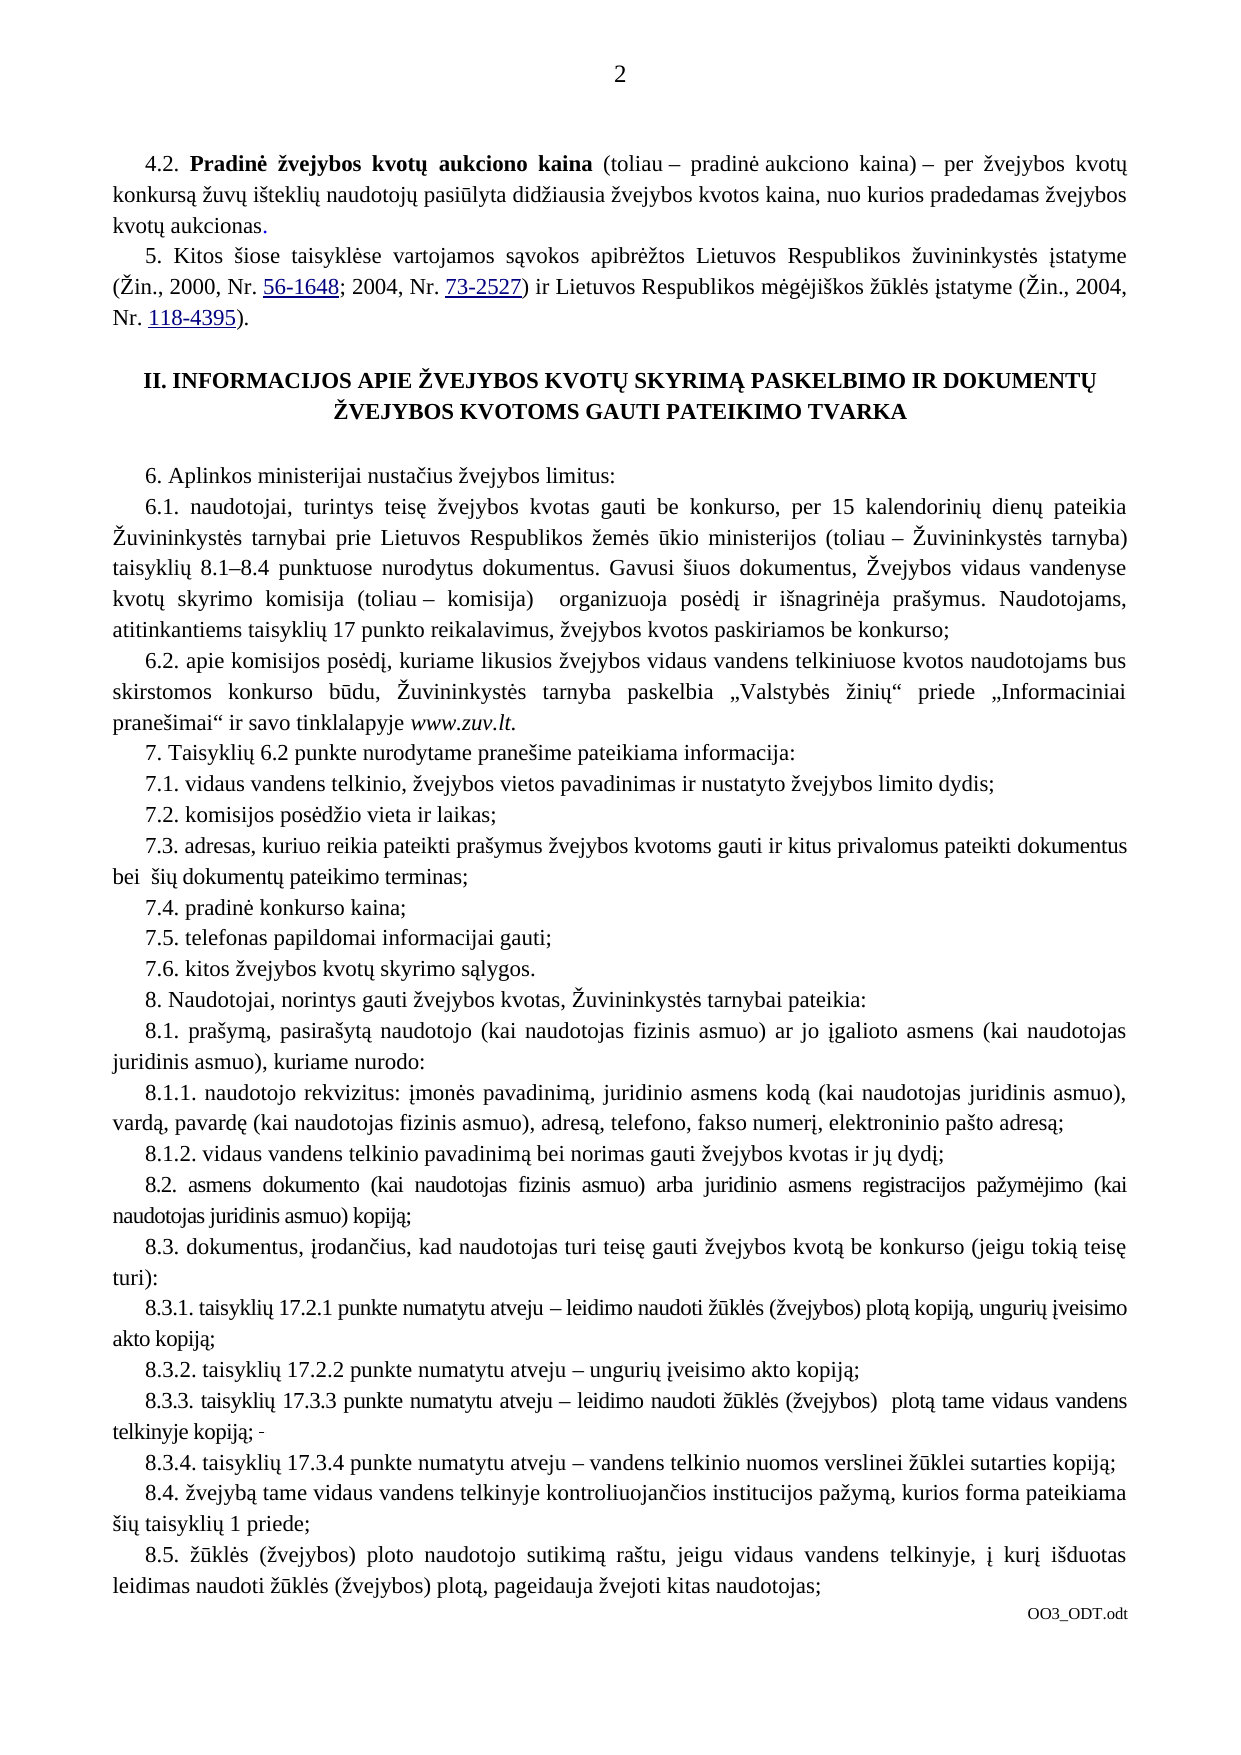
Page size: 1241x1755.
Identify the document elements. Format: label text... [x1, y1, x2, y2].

text 8.1.1. naudotojo rekvizitus: įmonės pavadinimą, juridinio asmens kodą (kai naudotojas juridinis asmuo), vardą, pavardę (kai naudotojas fizinis asmuo), adresą, telefono, fakso numerį, elektroninio pašto adresą; [112, 1078, 1128, 1136]
text 5. Kitos šiose taisyklėse vartojamos sąvokos apibrėžtos Lietuvos Respublikos žuvininkystės įstatyme (Žin., 2000, Nr. 56-1648; 2004, Nr. 73-2527) ir Lietuvos Respublikos mėgėjiškos žūklės įstatyme (Žin., 2004, Nr. 118-4395). [112, 242, 1128, 331]
text 8.1.2. vidaus vandens telkinio pavadinimą bei norimas gauti žvejybos kvotas ir jų dydį; [112, 1140, 1128, 1167]
text 6. Aplinkos ministerijai nustačius žvejybos limitus: [112, 462, 1128, 488]
text 7.2. komisijos posėdžio vieta ir laikas; [112, 801, 1128, 827]
text 7.4. pradinė konkurso kaina; [112, 893, 1128, 920]
text 8.5. žūklės (žvejybos) ploto naudotojo sutikimą raštu, jeigu vidaus vandens telkinyje, į kurį išduotas leidimas naudoti žūklės (žvejybos) plotą, pageidauja žvejoti kitas naudotojas; [112, 1541, 1128, 1598]
text 8.1. prašymą, pasirašytą naudotojo (kai naudotojas fizinis asmuo) ar jo įgalioto asmens (kai naudotojas juridinis asmuo), kuriame nurodo: [112, 1017, 1128, 1074]
text II. Informacijos apie žvejybos kvotų skyrimą PASKELBIMo ir Dokumentų Žvejybos kvotoms gauti pateikimo tvarka [112, 368, 1128, 425]
text 8.3.3. taisyklių 17.3.3 punkte numatytu atveju – leidimo naudoti žūklės (žvejybos) plotą tame vidaus vandens telkinyje kopiją; [112, 1387, 1128, 1444]
text 8.3. dokumentus, įrodančius, kad naudotojas turi teisę gauti žvejybos kvotą be konkurso (jeigu tokią teisę turi): [112, 1233, 1128, 1290]
text 7. Taisyklių 6.2 punkte nurodytame pranešime pateikiama informacija: [112, 739, 1128, 766]
text 6.1. naudotojai, turintys teisę žvejybos kvotas gauti be konkurso, per 15 kalendorinių dienų pateikia Žuvininkystės tarnybai prie Lietuvos Respublikos žemės ūkio ministerijos (toliau – Žuvininkystės tarnyba) taisyklių 8.1–8.4 punktuose nurodytus dokumentus. Gavusi šiuos dokumentus, Žvejybos vidaus vandenyse kvotų skyrimo komisija (toliau – komisija) organizuoja posėdį ir išnagrinėja prašymus. Naudotojams, atitinkantiems taisyklių 17 punkto reikalavimus, žvejybos kvotos paskiriamos be konkurso; [112, 493, 1128, 642]
text 8.4. žvejybą tame vidaus vandens telkinyje kontroliuojančios institucijos pažymą, kurios forma pateikiama šių taisyklių 1 priede; [112, 1479, 1128, 1537]
text 4.2. Pradinė žvejybos kvotų aukciono kaina (toliau – pradinė aukciono kaina) – per žvejybos kvotų konkursą žuvų išteklių naudotojų pasiūlyta didžiausia žvejybos kvotos kaina, nuo kurios pradedamas žvejybos kvotų aukcionas. [112, 150, 1128, 238]
text 8.2. asmens dokumento (kai naudotojas fizinis asmuo) arba juridinio asmens registracijos pažymėjimo (kai naudotojas juridinis asmuo) kopiją; [112, 1171, 1128, 1228]
text 7.5. telefonas papildomai informacijai gauti; [112, 924, 1128, 951]
text 6.2. apie komisijos posėdį, kuriame likusios žvejybos vidaus vandens telkiniuose kvotos naudotojams bus skirstomos konkurso būdu, Žuvininkystės tarnyba paskelbia „Valstybės žinių“ priede „Informaciniai pranešimai“ ir savo tinklalapyje www.zuv.lt. [112, 647, 1128, 735]
text 8.3.2. taisyklių 17.2.2 punkte numatytu atveju – ungurių įveisimo akto kopiją; [112, 1356, 1128, 1382]
text 8.3.1. taisyklių 17.2.1 punkte numatytu atveju – leidimo naudoti žūklės (žvejybos) plotą kopiją, ungurių įveisimo akto kopiją; [112, 1294, 1128, 1352]
text 7.1. vidaus vandens telkinio, žvejybos vietos pavadinimas ir nustatyto žvejybos limito dydis; [112, 770, 1128, 797]
text 7.3. adresas, kuriuo reikia pateikti prašymus žvejybos kvotoms gauti ir kitus privalomus pateikti dokumentus bei šių dokumentų pateikimo terminas; [112, 832, 1128, 889]
text 7.6. kitos žvejybos kvotų skyrimo sąlygos. [112, 955, 1128, 982]
text 8. Naudotojai, norintys gauti žvejybos kvotas, Žuvininkystės tarnybai pateikia: [112, 986, 1128, 1012]
text 8.3.4. taisyklių 17.3.4 punkte numatytu atveju – vandens telkinio nuomos verslinei žūklei sutarties kopiją; [112, 1448, 1128, 1475]
